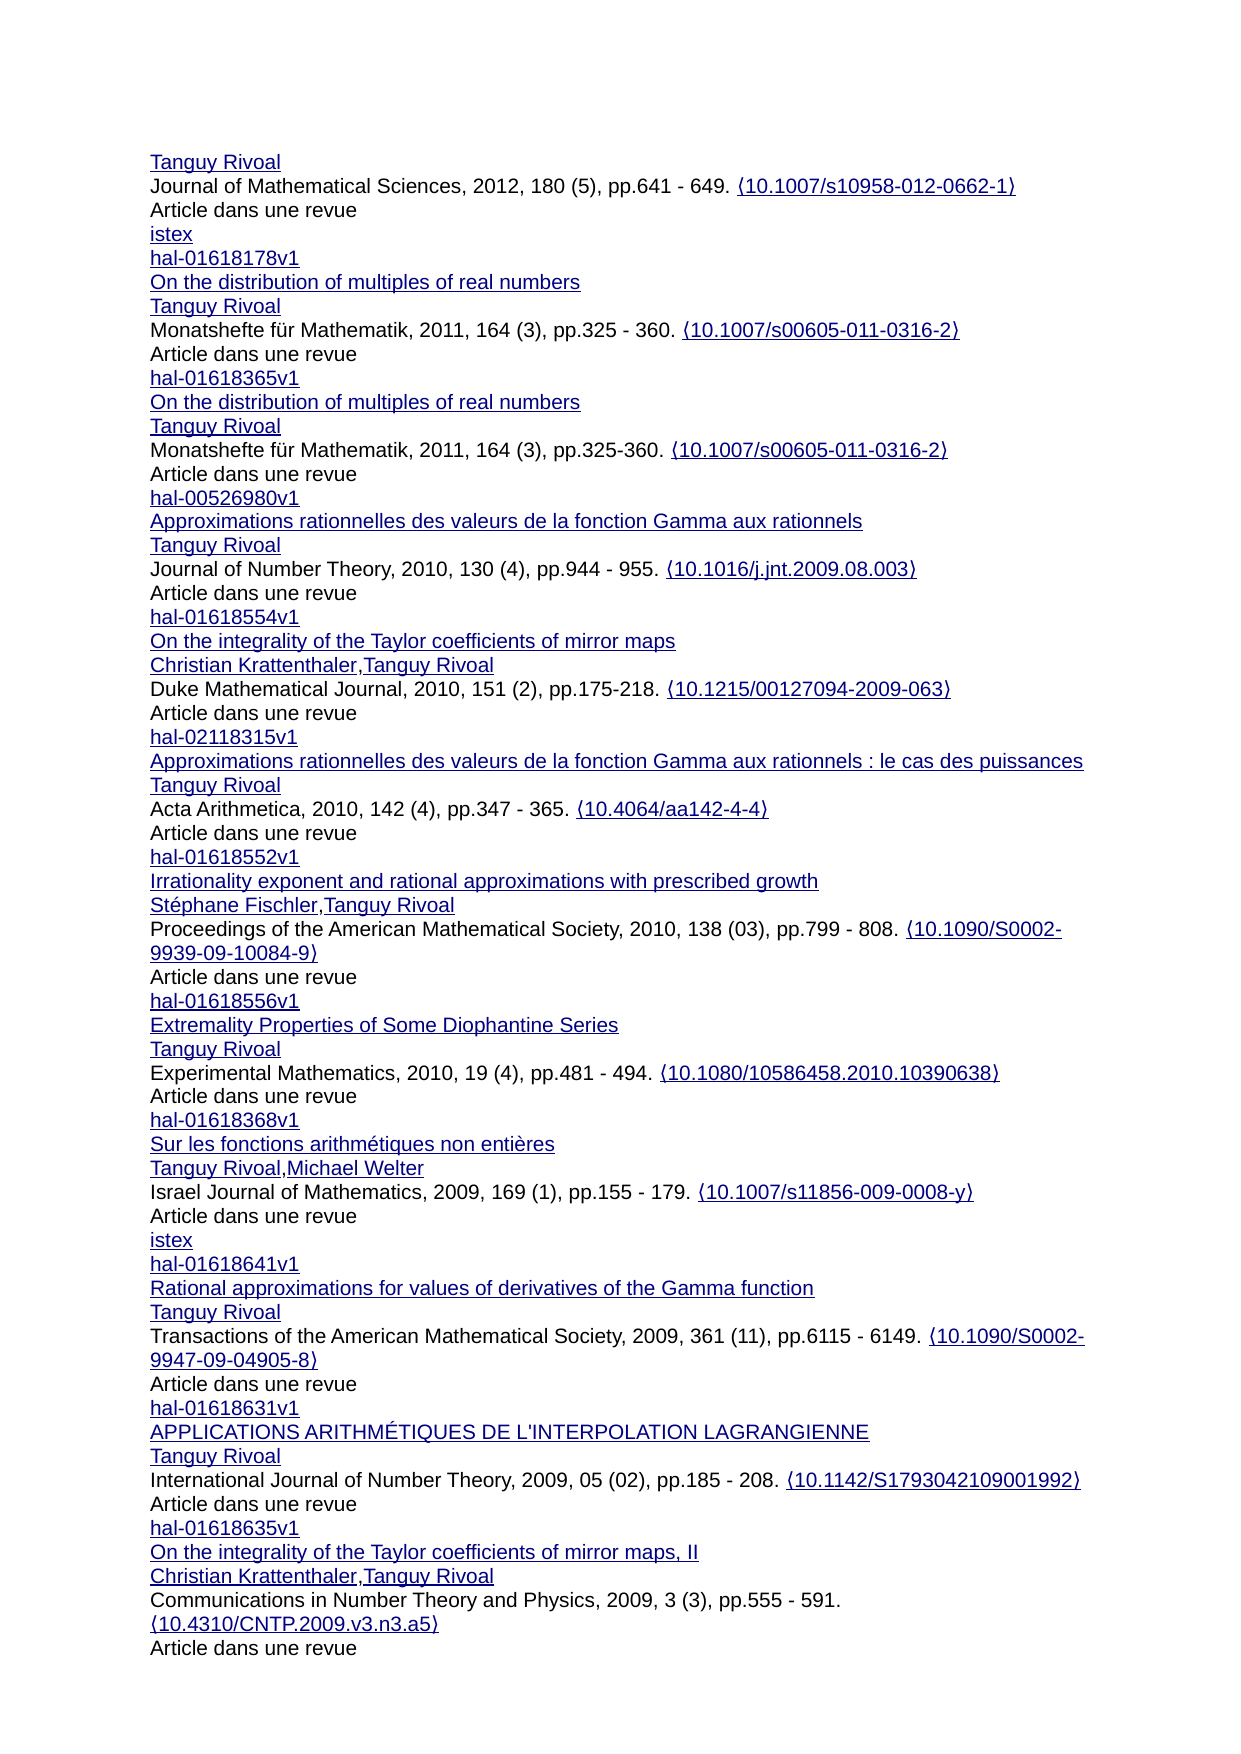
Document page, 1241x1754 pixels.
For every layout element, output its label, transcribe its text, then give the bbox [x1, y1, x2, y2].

table_cell On the integrality of the Taylor coefficients of mirror maps, II Christian Krattenthaler,Tanguy Rivoal Communications in Number Theory and Physics, 2009, 3 (3), pp.555 - 591. ⟨10.4310/CNTP.2009.v3.n3.a5⟩ Article dans une revue [150, 1540, 1090, 1659]
table_cell Approximations rationnelles des valeurs de la fonction Gamma aux rationnels Tanguy Rivoal Journal of Number Theory, 2010, 130 (4), pp.944 - 955. ⟨10.1016/j.jnt.2009.08.003⟩ Article dans une revue hal-01618554v1 [150, 509, 1090, 629]
table_cell Tanguy Rivoal Journal of Mathematical Sciences, 2012, 180 (5), pp.641 - 649. ⟨10.1007/s10958-012-0662-1⟩ Article dans une revue istex hal-01618178v1 [150, 150, 1090, 270]
table_cell On the distribution of multiples of real numbers Tanguy Rivoal Monatshefte für Mathematik, 2011, 164 (3), pp.325-360. ⟨10.1007/s00605-011-0316-2⟩ Article dans une revue hal-00526980v1 [150, 390, 1090, 509]
table_cell Sur les fonctions arithmétiques non entières Tanguy Rivoal,Michael Welter Israel Journal of Mathematics, 2009, 169 (1), pp.155 - 179. ⟨10.1007/s11856-009-0008-y⟩ Article dans une revue istex hal-01618641v1 [150, 1132, 1090, 1276]
table_cell Irrationality exponent and rational approximations with prescribed growth Stéphane Fischler,Tanguy Rivoal Proceedings of the American Mathematical Society, 2010, 138 (03), pp.799 - 808. ⟨10.1090/S0002-9939-09-10084-9⟩ Article dans une revue hal-01618556v1 [150, 869, 1090, 1012]
table_cell On the integrality of the Taylor coefficients of mirror maps Christian Krattenthaler,Tanguy Rivoal Duke Mathematical Journal, 2010, 151 (2), pp.175-218. ⟨10.1215/00127094-2009-063⟩ Article dans une revue hal-02118315v1 [150, 629, 1090, 749]
table_cell On the distribution of multiples of real numbers Tanguy Rivoal Monatshefte für Mathematik, 2011, 164 (3), pp.325 - 360. ⟨10.1007/s00605-011-0316-2⟩ Article dans une revue hal-01618365v1 [150, 270, 1090, 389]
table_cell APPLICATIONS ARITHMÉTIQUES DE L'INTERPOLATION LAGRANGIENNE Tanguy Rivoal International Journal of Number Theory, 2009, 05 (02), pp.185 - 208. ⟨10.1142/S1793042109001992⟩ Article dans une revue hal-01618635v1 [150, 1420, 1090, 1539]
table_cell Approximations rationnelles des valeurs de la fonction Gamma aux rationnels : le cas des puissances Tanguy Rivoal Acta Arithmetica, 2010, 142 (4), pp.347 - 365. ⟨10.4064/aa142-4-4⟩ Article dans une revue hal-01618552v1 [150, 749, 1090, 869]
table_cell Extremality Properties of Some Diophantine Series Tanguy Rivoal Experimental Mathematics, 2010, 19 (4), pp.481 - 494. ⟨10.1080/10586458.2010.10390638⟩ Article dans une revue hal-01618368v1 [150, 1013, 1090, 1132]
table_cell Rational approximations for values of derivatives of the Gamma function Tanguy Rivoal Transactions of the American Mathematical Society, 2009, 361 (11), pp.6115 - 6149. ⟨10.1090/S0002-9947-09-04905-8⟩ Article dans une revue hal-01618631v1 [150, 1276, 1090, 1420]
